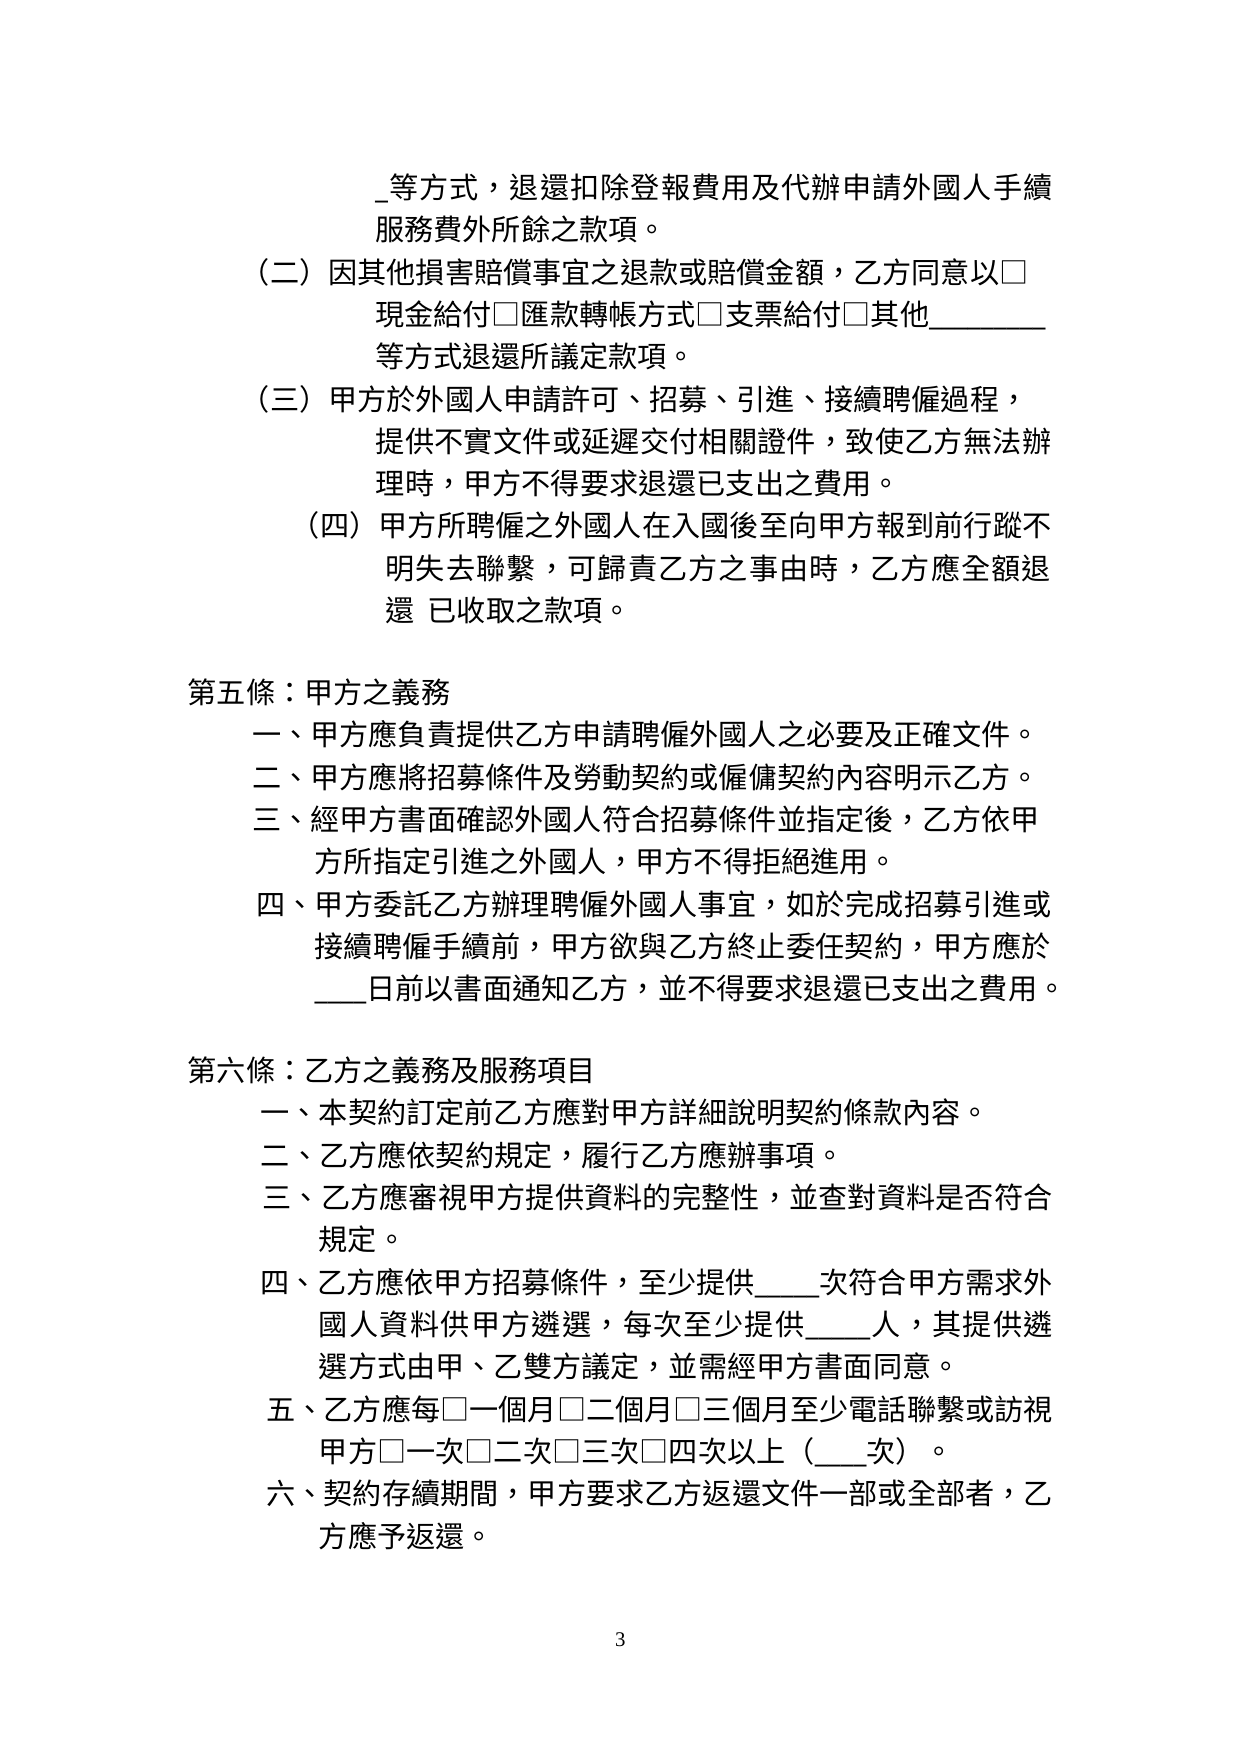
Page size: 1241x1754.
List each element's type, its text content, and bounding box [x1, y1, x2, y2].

text （三）甲方於外國人申請許可、招募、引進、接續聘僱過程， [187, 376, 1053, 418]
text 三、經甲方書面確認外國人符合招募條件並指定後，乙方依甲方所指定引進之外國人，甲方不得拒絕進用。 [252, 796, 1053, 881]
text 第五條：甲方之義務 [187, 669, 1053, 712]
text 提供不實文件或延遲交付相關證件，致使乙方無法辦理時，甲方不得要求退還已支出之費用。 [376, 418, 1053, 503]
text 二、甲方應將招募條件及勞動契約或僱傭契約內容明示乙方。 [237, 754, 1053, 796]
text 一、甲方應負責提供乙方申請聘僱外國人之必要及正確文件。 [252, 712, 1053, 754]
text _等方式，退還扣除登報費用及代辦申請外國人手續服務費外所餘之款項。 [287, 164, 1053, 249]
text 第六條：乙方之義務及服務項目 [187, 1048, 1053, 1090]
text 三、乙方應審視甲方提供資料的完整性，並查對資料是否符合規定。 [262, 1174, 1053, 1259]
text （四）甲方所聘僱之外國人在入國後至向甲方報到前行蹤不明失去聯繫，可歸責乙方之事由時，乙方應全額退還 已收取之款項。 [291, 503, 1053, 630]
text 六、契約存續期間，甲方要求乙方返還文件一部或全部者，乙方應予返還。 [266, 1471, 1053, 1556]
text （二）因其他損害賠償事宜之退款或賠償金額，乙方同意以□現金給付□匯款轉帳方式□支票給付□其他_________等方式退還所議定款項。 [187, 249, 1053, 376]
text 二、乙方應依契約規定，履行乙方應辦事項。 [261, 1132, 1053, 1174]
text 一、本契約訂定前乙方應對甲方詳細說明契約條款內容。 [187, 1090, 1053, 1132]
text 四、甲方委託乙方辦理聘僱外國人事宜，如於完成招募引進或接續聘僱手續前，甲方欲與乙方終止委任契約，甲方應於____日前以書面通知乙方，並不得要求退還已支出之費用。 [256, 881, 1053, 1008]
text 五、乙方應每□一個月□二個月□三個月至少電話聯繫或訪視甲方□一次□二次□三次□四次以上（____次）。 [266, 1386, 1053, 1471]
text 四、乙方應依甲方招募條件，至少提供_____次符合甲方需求外國人資料供甲方遴選，每次至少提供_____人，其提供遴選方式由甲、乙雙方議定，並需經甲方書面同意。 [260, 1259, 1053, 1386]
